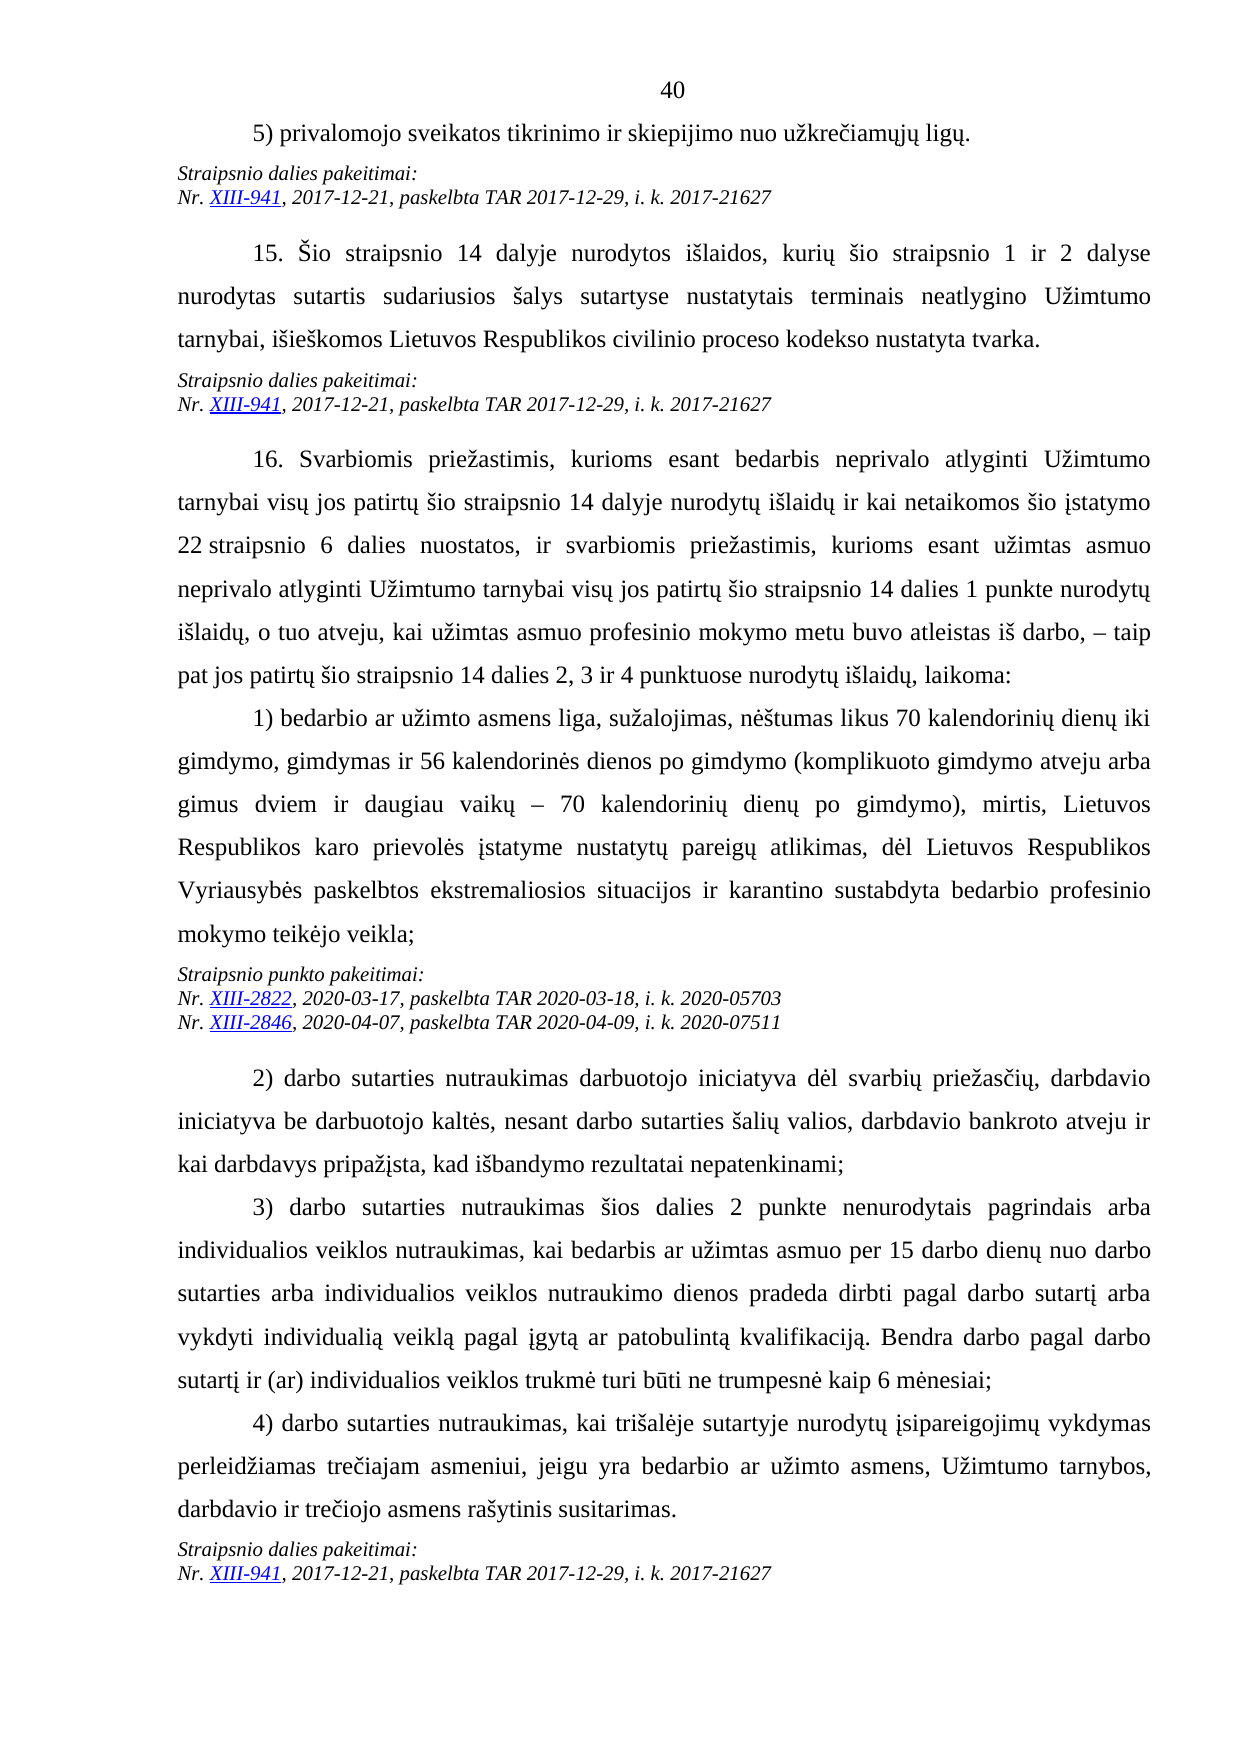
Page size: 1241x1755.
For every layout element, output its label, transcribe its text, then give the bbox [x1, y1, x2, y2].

text Nr. XIII-2822, 2020-03-17, paskelbta TAR 2020-03-18, i. k. 2020-05703 [177, 986, 1152, 1010]
text Straipsnio dalies pakeitimai: [177, 161, 1152, 185]
text 15. Šio straipsnio 14 dalyje nurodytos išlaidos, kurių šio straipsnio 1 ir 2 dalyse nurodytas sutartis sudariusios šalys sutartyse nustatytais terminais neatlygino Užimtumo tarnybai, išieškomos Lietuvos Respublikos civilinio proceso kodekso nustatyta tvarka. [177, 238, 1152, 353]
text 16. Svarbiomis priežastimis, kurioms esant bedarbis neprivalo atlyginti Užimtumo tarnybai visų jos patirtų šio straipsnio 14 dalyje nurodytų išlaidų ir kai netaikomos šio įstatymo 22 straipsnio 6 dalies nuostatos, ir svarbiomis priežastimis, kurioms esant užimtas asmuo neprivalo atlyginti Užimtumo tarnybai visų jos patirtų šio straipsnio 14 dalies 1 punkte nurodytų išlaidų, o tuo atveju, kai užimtas asmuo profesinio mokymo metu buvo atleistas iš darbo, – taip pat jos patirtų šio straipsnio 14 dalies 2, 3 ir 4 punktuose nurodytų išlaidų, laikoma: [177, 444, 1152, 689]
text 3) darbo sutarties nutraukimas šios dalies 2 punkte nenurodytais pagrindais arba individualios veiklos nutraukimas, kai bedarbis ar užimtas asmuo per 15 darbo dienų nuo darbo sutarties arba individualios veiklos nutraukimo dienos pradeda dirbti pagal darbo sutartį arba vykdyti individualią veiklą pagal įgytą ar patobulintą kvalifikaciją. Bendra darbo pagal darbo sutartį ir (ar) individualios veiklos trukmė turi būti ne trumpesnė kaip 6 mėnesiai; [177, 1192, 1152, 1393]
text Nr. XIII-941, 2017-12-21, paskelbta TAR 2017-12-29, i. k. 2017-21627 [177, 1561, 1152, 1585]
text Straipsnio punkto pakeitimai: [177, 962, 1152, 986]
text Nr. XIII-941, 2017-12-21, paskelbta TAR 2017-12-29, i. k. 2017-21627 [177, 392, 1152, 416]
text 1) bedarbio ar užimto asmens liga, sužalojimas, nėštumas likus 70 kalendorinių dienų iki gimdymo, gimdymas ir 56 kalendorinės dienos po gimdymo (komplikuoto gimdymo atveju arba gimus dviem ir daugiau vaikų – 70 kalendorinių dienų po gimdymo), mirtis, Lietuvos Respublikos karo prievolės įstatyme nustatytų pareigų atlikimas, dėl Lietuvos Respublikos Vyriausybės paskelbtos ekstremaliosios situacijos ir karantino sustabdyta bedarbio profesinio mokymo teikėjo veikla; [177, 703, 1152, 947]
text 2) darbo sutarties nutraukimas darbuotojo iniciatyva dėl svarbių priežasčių, darbdavio iniciatyva be darbuotojo kaltės, nesant darbo sutarties šalių valios, darbdavio bankroto atveju ir kai darbdavys pripažįsta, kad išbandymo rezultatai nepatenkinami; [177, 1063, 1152, 1178]
text Nr. XIII-941, 2017-12-21, paskelbta TAR 2017-12-29, i. k. 2017-21627 [177, 185, 1152, 209]
text Straipsnio dalies pakeitimai: [177, 1537, 1152, 1561]
text 4) darbo sutarties nutraukimas, kai trišalėje sutartyje nurodytų įsipareigojimų vykdymas perleidžiamas trečiajam asmeniui, jeigu yra bedarbio ar užimto asmens, Užimtumo tarnybos, darbdavio ir trečiojo asmens rašytinis susitarimas. [177, 1408, 1152, 1523]
text Straipsnio dalies pakeitimai: [177, 367, 1152, 392]
text 5) privalomojo sveikatos tikrinimo ir skiepijimo nuo užkrečiamųjų ligų. [177, 118, 1152, 147]
text Nr. XIII-2846, 2020-04-07, paskelbta TAR 2020-04-09, i. k. 2020-07511 [177, 1010, 1152, 1034]
